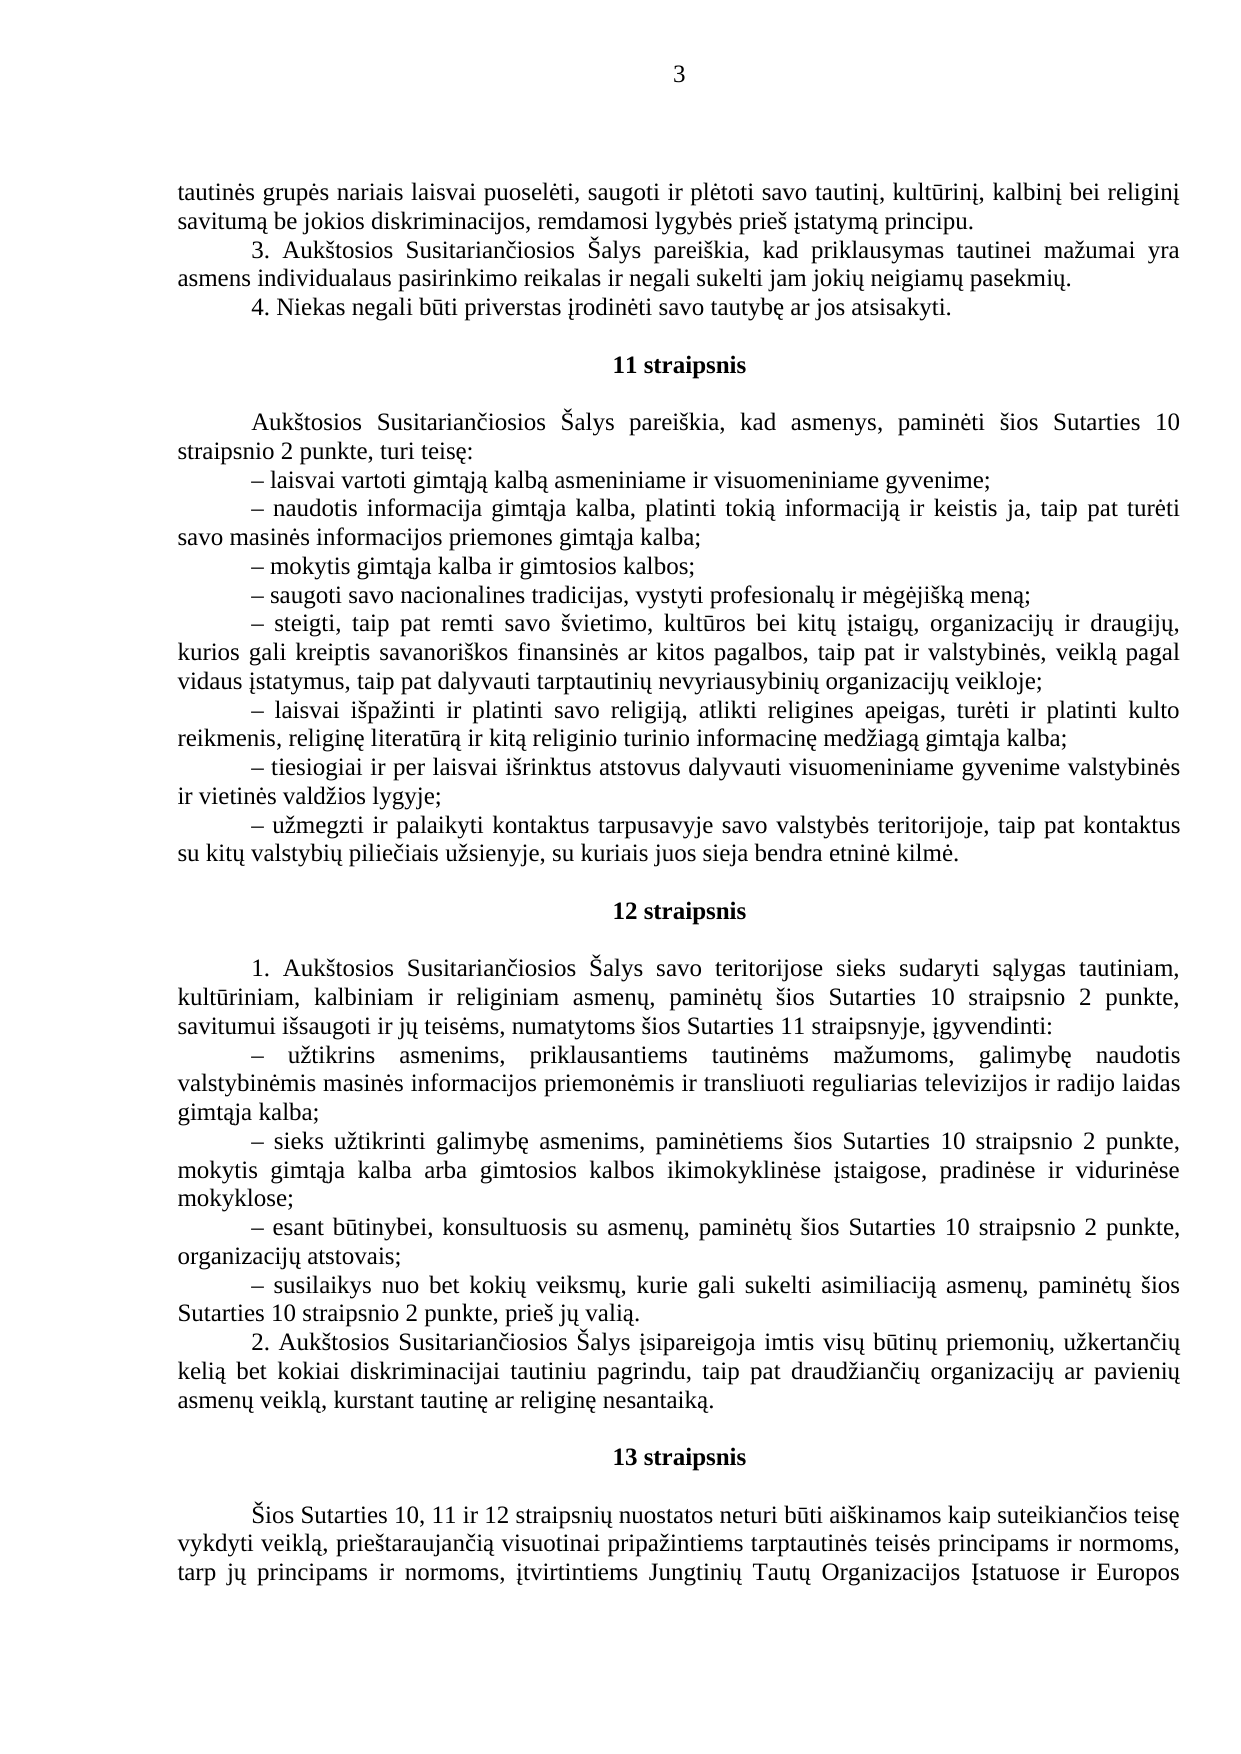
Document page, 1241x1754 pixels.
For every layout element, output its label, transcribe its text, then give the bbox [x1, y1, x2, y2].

text – užmegzti ir palaikyti kontaktus tarpusavyje savo valstybės teritorijoje, taip pat kontaktus su kitų valstybių piliečiais užsienyje, su kuriais juos sieja bendra etninė kilmė. [177, 810, 1181, 867]
text 1. Aukštosios Susitariančiosios Šalys savo teritorijose sieks sudaryti sąlygas tautiniam, kultūriniam, kalbiniam ir religiniam asmenų, paminėtų šios Sutarties 10 straipsnio 2 punkte, savitumui išsaugoti ir jų teisėms, numatytoms šios Sutarties 11 straipsnyje, įgyvendinti: [177, 953, 1181, 1040]
text – saugoti savo nacionalines tradicijas, vystyti profesionalų ir mėgėjišką meną; [177, 580, 1181, 608]
text – užtikrins asmenims, priklausantiems tautinėms mažumoms, galimybę naudotis valstybinėmis masinės informacijos priemonėmis ir transliuoti reguliarias televizijos ir radijo laidas gimtąja kalba; [177, 1040, 1181, 1126]
text – laisvai išpažinti ir platinti savo religiją, atlikti religines apeigas, turėti ir platinti kulto reikmenis, religinę literatūrą ir kitą religinio turinio informacinę medžiagą gimtąja kalba; [177, 695, 1181, 752]
text – naudotis informacija gimtąja kalba, platinti tokią informaciją ir keistis ja, taip pat turėti savo masinės informacijos priemones gimtąja kalba; [177, 493, 1181, 551]
text 2. Aukštosios Susitariančiosios Šalys įsipareigoja imtis visų būtinų priemonių, užkertančių kelią bet kokiai diskriminacijai tautiniu pagrindu, taip pat draudžiančių organizacijų ar pavienių asmenų veiklą, kurstant tautinę ar religinę nesantaiką. [177, 1327, 1181, 1413]
text Šios Sutarties 10, 11 ir 12 straipsnių nuostatos neturi būti aiškinamos kaip suteikiančios teisę vykdyti veiklą, prieštaraujančią visuotinai pripažintiems tarptautinės teisės principams ir normoms, tarp jų principams ir normoms, įtvirtintiems Jungtinių Tautų Organizacijos Įstatuose ir Europos [177, 1500, 1181, 1586]
text tautinės grupės nariais laisvai puoselėti, saugoti ir plėtoti savo tautinį, kultūrinį, kalbinį bei religinį savitumą be jokios diskriminacijos, remdamosi lygybės prieš įstatymą principu. [177, 177, 1181, 235]
text – laisvai vartoti gimtąją kalbą asmeniniame ir visuomeniniame gyvenime; [177, 465, 1181, 493]
text – mokytis gimtąja kalba ir gimtosios kalbos; [177, 551, 1181, 580]
text – susilaikys nuo bet kokių veiksmų, kurie gali sukelti asimiliaciją asmenų, paminėtų šios Sutarties 10 straipsnio 2 punkte, prieš jų valią. [177, 1270, 1181, 1327]
text – steigti, taip pat remti savo švietimo, kultūros bei kitų įstaigų, organizacijų ir draugijų, kurios gali kreiptis savanoriškos finansinės ar kitos pagalbos, taip pat ir valstybinės, veiklą pagal vidaus įstatymus, taip pat dalyvauti tarptautinių nevyriausybinių organizacijų veikloje; [177, 608, 1181, 695]
text 3. Aukštosios Susitariančiosios Šalys pareiškia, kad priklausymas tautinei mažumai yra asmens individualaus pasirinkimo reikalas ir negali sukelti jam jokių neigiamų pasekmių. [177, 235, 1181, 292]
text Aukštosios Susitariančiosios Šalys pareiškia, kad asmenys, paminėti šios Sutarties 10 straipsnio 2 punkte, turi teisę: [177, 407, 1181, 465]
text – tiesiogiai ir per laisvai išrinktus atstovus dalyvauti visuomeniniame gyvenime valstybinės ir vietinės valdžios lygyje; [177, 752, 1181, 810]
text 11 straipsnis [177, 350, 1181, 378]
text 12 straipsnis [177, 896, 1181, 925]
text 4. Niekas negali būti priverstas įrodinėti savo tautybę ar jos atsisakyti. [177, 292, 1181, 321]
text 13 straipsnis [177, 1442, 1181, 1471]
text – sieks užtikrinti galimybę asmenims, paminėtiems šios Sutarties 10 straipsnio 2 punkte, mokytis gimtąja kalba arba gimtosios kalbos ikimokyklinėse įstaigose, pradinėse ir vidurinėse mokyklose; [177, 1126, 1181, 1212]
text – esant būtinybei, konsultuosis su asmenų, paminėtų šios Sutarties 10 straipsnio 2 punkte, organizacijų atstovais; [177, 1212, 1181, 1270]
